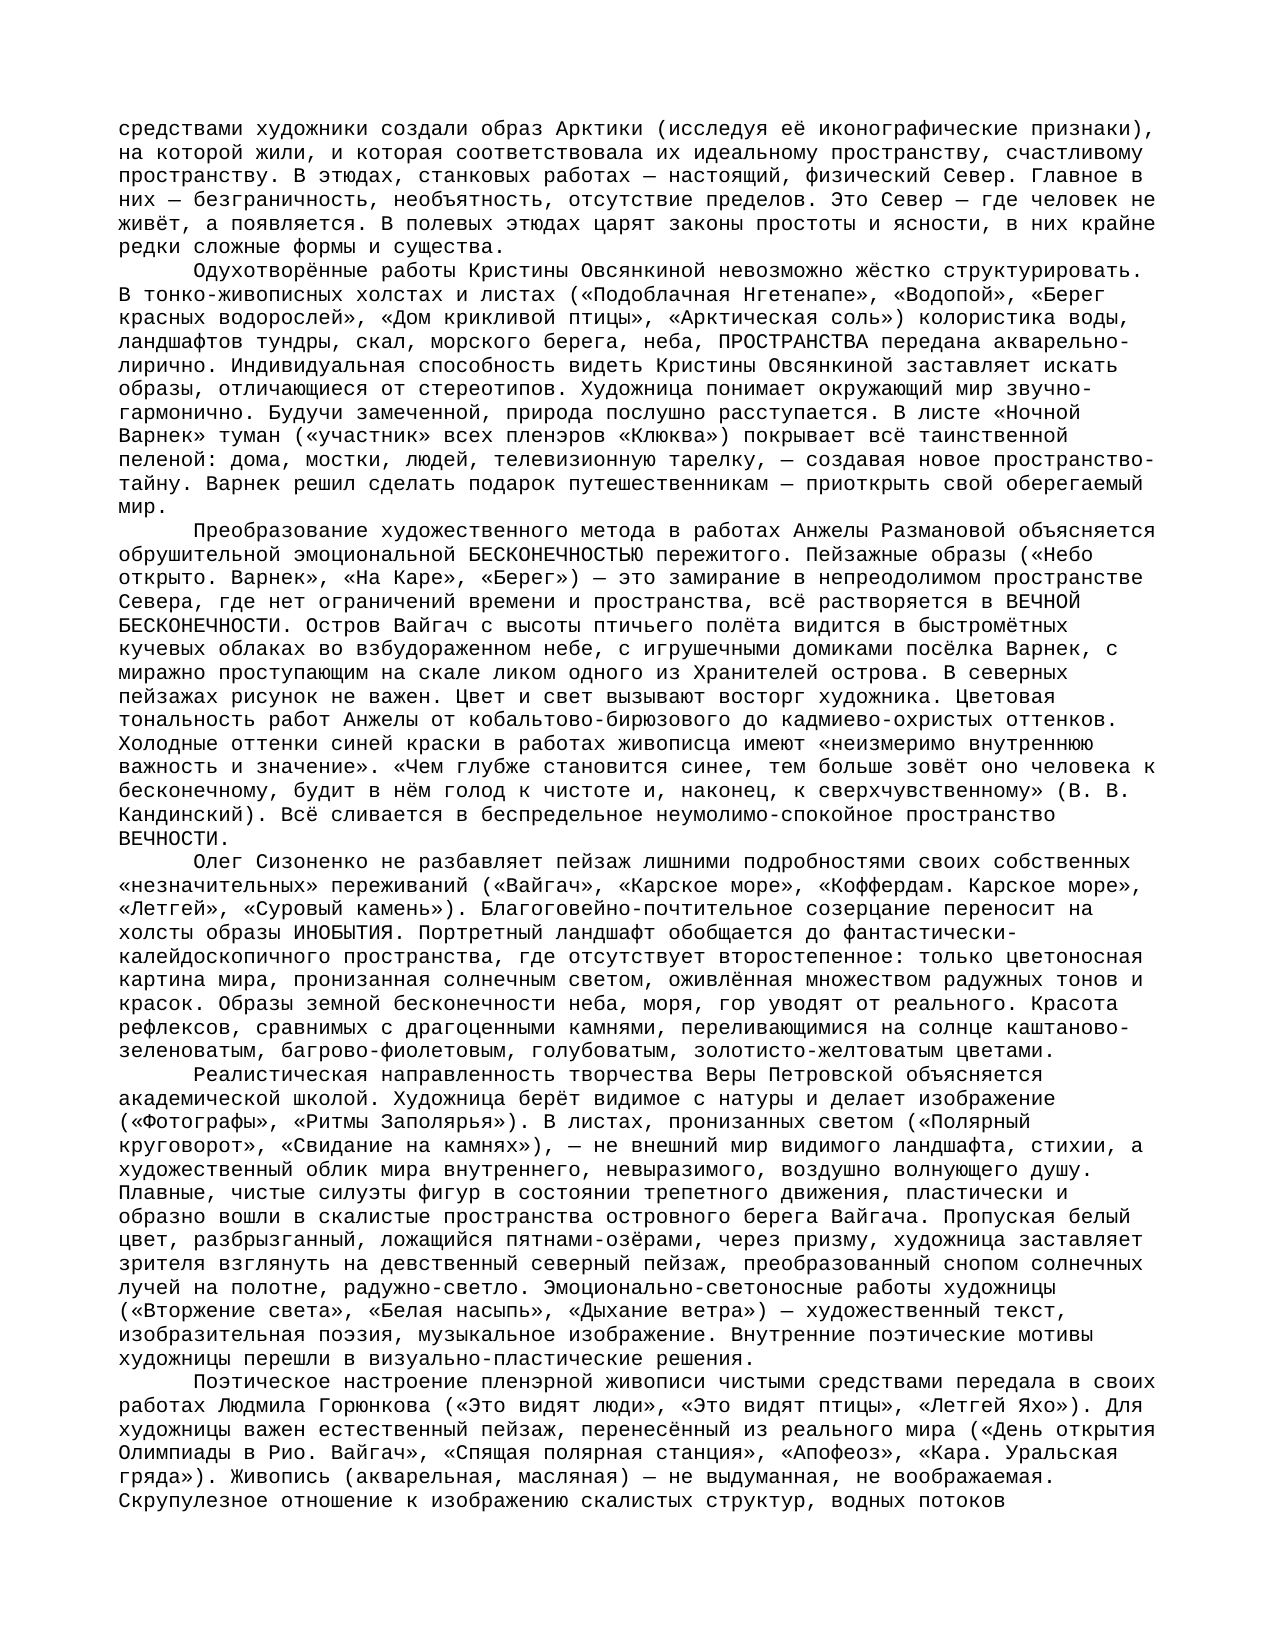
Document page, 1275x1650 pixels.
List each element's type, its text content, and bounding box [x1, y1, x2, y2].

text средствами художники создали образ Арктики (исследуя её иконографические признаки), на которой жили, и которая соответствовала их идеальному пространству, счастливому пространству. В этюдах, станковых работах — настоящий, физический Север. Главное в них — безграничность, необъятность, отсутствие пределов. Это Север — где человек не живёт, а появляется. В полевых этюдах царят законы простоты и ясности, в них крайне редки сложные формы и существа. [118, 118, 1157, 260]
text Поэтическое настроение пленэрной живописи чистыми средствами передала в своих работах Людмила Горюнкова («Это видят люди», «Это видят птицы», «Летгей Яхо»). Для художницы важен естественный пейзаж, перенесённый из реального мира («День открытия Олимпиады в Рио. Вайгач», «Спящая полярная станция», «Апофеоз», «Кара. Уральская гряда»). Живопись (акварельная, масляная) — не выдуманная, не воображаемая. Скрупулезное отношение к изображению скалистых структур, водных потоков [118, 1371, 1157, 1513]
text Преобразование художественного метода в работах Анжелы Размановой объясняется обрушительной эмоциональной БЕСКОНЕЧНОСТЬЮ пережитого. Пейзажные образы («Небо открыто. Варнек», «На Каре», «Берег») — это замирание в непреодолимом пространстве Севера, где нет ограничений времени и пространства, всё растворяется в ВЕЧНОЙ БЕСКОНЕЧНОСТИ. Остров Вайгач с высоты птичьего полёта видится в быстромётных кучевых облаках во взбудораженном небе, с игрушечными домиками посёлка Варнек, с миражно проступающим на скале ликом одного из Хранителей острова. В северных пейзажах рисунок не важен. Цвет и свет вызывают восторг художника. Цветовая тональность работ Анжелы от кобальтово-бирюзового до кадмиево-охристых оттенков. Холодные оттенки синей краски в работах живописца имеют «неизмеримо внутреннюю важность и значение». «Чем глубже становится синее, тем больше зовёт оно человека к бесконечному, будит в нём голод к чистоте и, наконец, к сверхчувственному» (В. В. Кандинский). Всё сливается в беспредельное неумолимо-спокойное пространство ВЕЧНОСТИ. [118, 520, 1157, 851]
text Олег Сизоненко не разбавляет пейзаж лишними подробностями своих собственных «незначительных» переживаний («Вайгач», «Карское море», «Коффердам. Карское море», «Летгей», «Суровый камень»). Благоговейно-почтительное созерцание переносит на холсты образы ИНОБЫТИЯ. Портретный ландшафт обобщается до фантастически-калейдоскопичного пространства, где отсутствует второстепенное: только цветоносная картина мира, пронизанная солнечным светом, оживлённая множеством радужных тонов и красок. Образы земной бесконечности неба, моря, гор уводят от реального. Красота рефлексов, сравнимых с драгоценными камнями, переливающимися на солнце каштаново-зеленоватым, багрово-фиолетовым, голубоватым, золотисто-желтоватым цветами. [118, 851, 1157, 1064]
text Одухотворённые работы Кристины Овсянкиной невозможно жёстко структурировать. В тонко-живописных холстах и листах («Подоблачная Нгетенапе», «Водопой», «Берег красных водорослей», «Дом крикливой птицы», «Арктическая соль») колористика воды, ландшафтов тундры, скал, морского берега, неба, ПРОСТРАНСТВА передана акварельно-лирично. Индивидуальная способность видеть Кристины Овсянкиной заставляет искать образы, отличающиеся от стереотипов. Художница понимает окружающий мир звучно-гармонично. Будучи замеченной, природа послушно расступается. В листе «Ночной Варнек» туман («участник» всех пленэров «Клюква») покрывает всё таинственной пеленой: дома, мостки, людей, телевизионную тарелку, — создавая новое пространство-тайну. Варнек решил сделать подарок путешественникам — приоткрыть свой оберегаемый мир. [118, 260, 1157, 520]
text Реалистическая направленность творчества Веры Петровской объясняется академической школой. Художница берёт видимое с натуры и делает изображение («Фотографы», «Ритмы Заполярья»). В листах, пронизанных светом («Полярный круговорот», «Свидание на камнях»), — не внешний мир видимого ландшафта, стихии, а художественный облик мира внутреннего, невыразимого, воздушно волнующего душу. Плавные, чистые силуэты фигур в состоянии трепетного движения, пластически и образно вошли в скалистые пространства островного берега Вайгача. Пропуская белый цвет, разбрызганный, ложащийся пятнами-озёрами, через призму, художница заставляет зрителя взглянуть на девственный северный пейзаж, преобразованный снопом солнечных лучей на полотне, радужно-светло. Эмоционально-светоносные работы художницы («Вторжение света», «Белая насыпь», «Дыхание ветра») — художественный текст, изобразительная поэзия, музыкальное изображение. Внутренние поэтические мотивы художницы перешли в визуально-пластические решения. [118, 1064, 1157, 1371]
